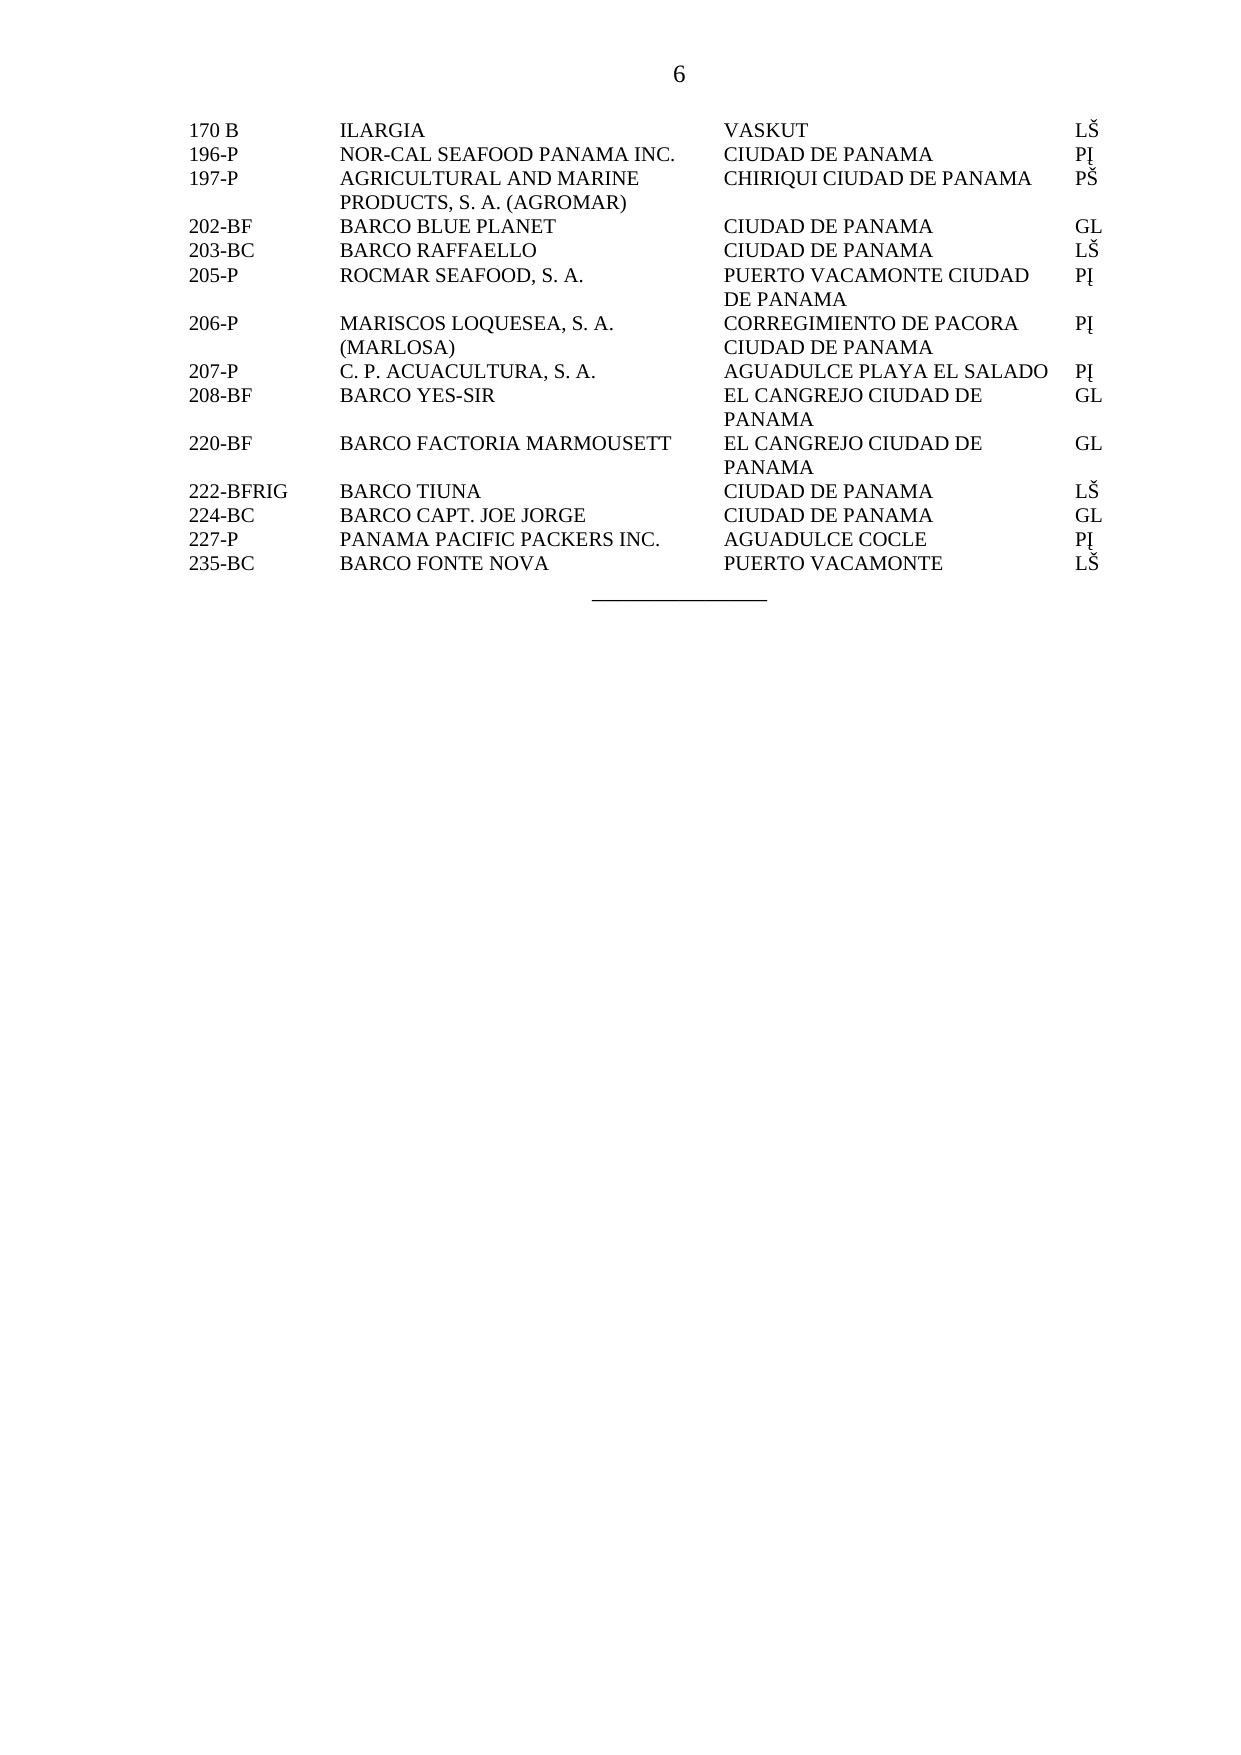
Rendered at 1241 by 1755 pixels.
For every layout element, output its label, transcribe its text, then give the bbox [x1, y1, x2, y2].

table_cell CIUDAD DE PANAMA [713, 479, 1064, 503]
table_cell BARCO FONTE NOVA [328, 551, 712, 575]
table_cell LŠ [1064, 551, 1181, 575]
table_cell PANAMA PACIFIC PACKERS INC. [328, 527, 712, 551]
table_cell LŠ [1064, 479, 1181, 503]
table_cell CIUDAD DE PANAMA [713, 142, 1064, 166]
table_cell ROCMAR SEAFOOD, S. A. [328, 263, 712, 311]
table_cell 235-BC [177, 551, 328, 575]
table_cell PĮ [1064, 359, 1181, 383]
table_cell PUERTO VACAMONTE CIUDAD DE PANAMA [713, 263, 1064, 311]
table_cell PĮ [1064, 311, 1181, 359]
table_cell BARCO YES-SIR [328, 383, 712, 431]
table_cell BARCO FACTORIA MARMOUSETT [328, 431, 712, 479]
table_cell C. P. ACUACULTURA, S. A. [328, 359, 712, 383]
table_cell AGUADULCE PLAYA EL SALADO [713, 359, 1064, 383]
table_cell 170 B [177, 118, 328, 142]
table_cell LŠ [1064, 118, 1181, 142]
table_cell EL CANGREJO CIUDAD DE PANAMA [713, 383, 1064, 431]
table_cell 207-P [177, 359, 328, 383]
table_cell LŠ [1064, 239, 1181, 262]
table_cell 205-P [177, 263, 328, 311]
table_cell BARCO BLUE PLANET [328, 214, 712, 238]
text ______________ [177, 575, 1181, 604]
table_cell PĮ [1064, 263, 1181, 311]
table_cell 222-BFRIG [177, 479, 328, 503]
table_cell CIUDAD DE PANAMA [713, 214, 1064, 238]
table_cell PUERTO VACAMONTE [713, 551, 1064, 575]
table_cell 196-P [177, 142, 328, 166]
table_cell 224-BC [177, 503, 328, 527]
table_cell PĮ [1064, 142, 1181, 166]
table_cell PŠ [1064, 166, 1181, 214]
table_cell PĮ [1064, 527, 1181, 551]
table_cell GL [1064, 431, 1181, 479]
table_cell ILARGIA [328, 118, 712, 142]
table_cell VASKUT [713, 118, 1064, 142]
table_cell 220-BF [177, 431, 328, 479]
table_cell AGRICULTURAL AND MARINE PRODUCTS, S. A. (AGROMAR) [328, 166, 712, 214]
table_cell 203-BC [177, 239, 328, 262]
table_cell 197-P [177, 166, 328, 214]
table_cell CORREGIMIENTO DE PACORA CIUDAD DE PANAMA [713, 311, 1064, 359]
table_cell CIUDAD DE PANAMA [713, 239, 1064, 262]
table_cell 206-P [177, 311, 328, 359]
table_cell NOR-CAL SEAFOOD PANAMA INC. [328, 142, 712, 166]
table_cell 227-P [177, 527, 328, 551]
table_cell GL [1064, 383, 1181, 431]
table_cell EL CANGREJO CIUDAD DE PANAMA [713, 431, 1064, 479]
table_cell 208-BF [177, 383, 328, 431]
table_cell CIUDAD DE PANAMA [713, 503, 1064, 527]
table_cell 202-BF [177, 214, 328, 238]
table_cell GL [1064, 214, 1181, 238]
table_cell MARISCOS LOQUESEA, S. A. (MARLOSA) [328, 311, 712, 359]
table_cell BARCO TIUNA [328, 479, 712, 503]
table_cell CHIRIQUI CIUDAD DE PANAMA [713, 166, 1064, 214]
table_cell AGUADULCE COCLE [713, 527, 1064, 551]
table_cell GL [1064, 503, 1181, 527]
table_cell BARCO RAFFAELLO [328, 239, 712, 262]
table_cell BARCO CAPT. JOE JORGE [328, 503, 712, 527]
